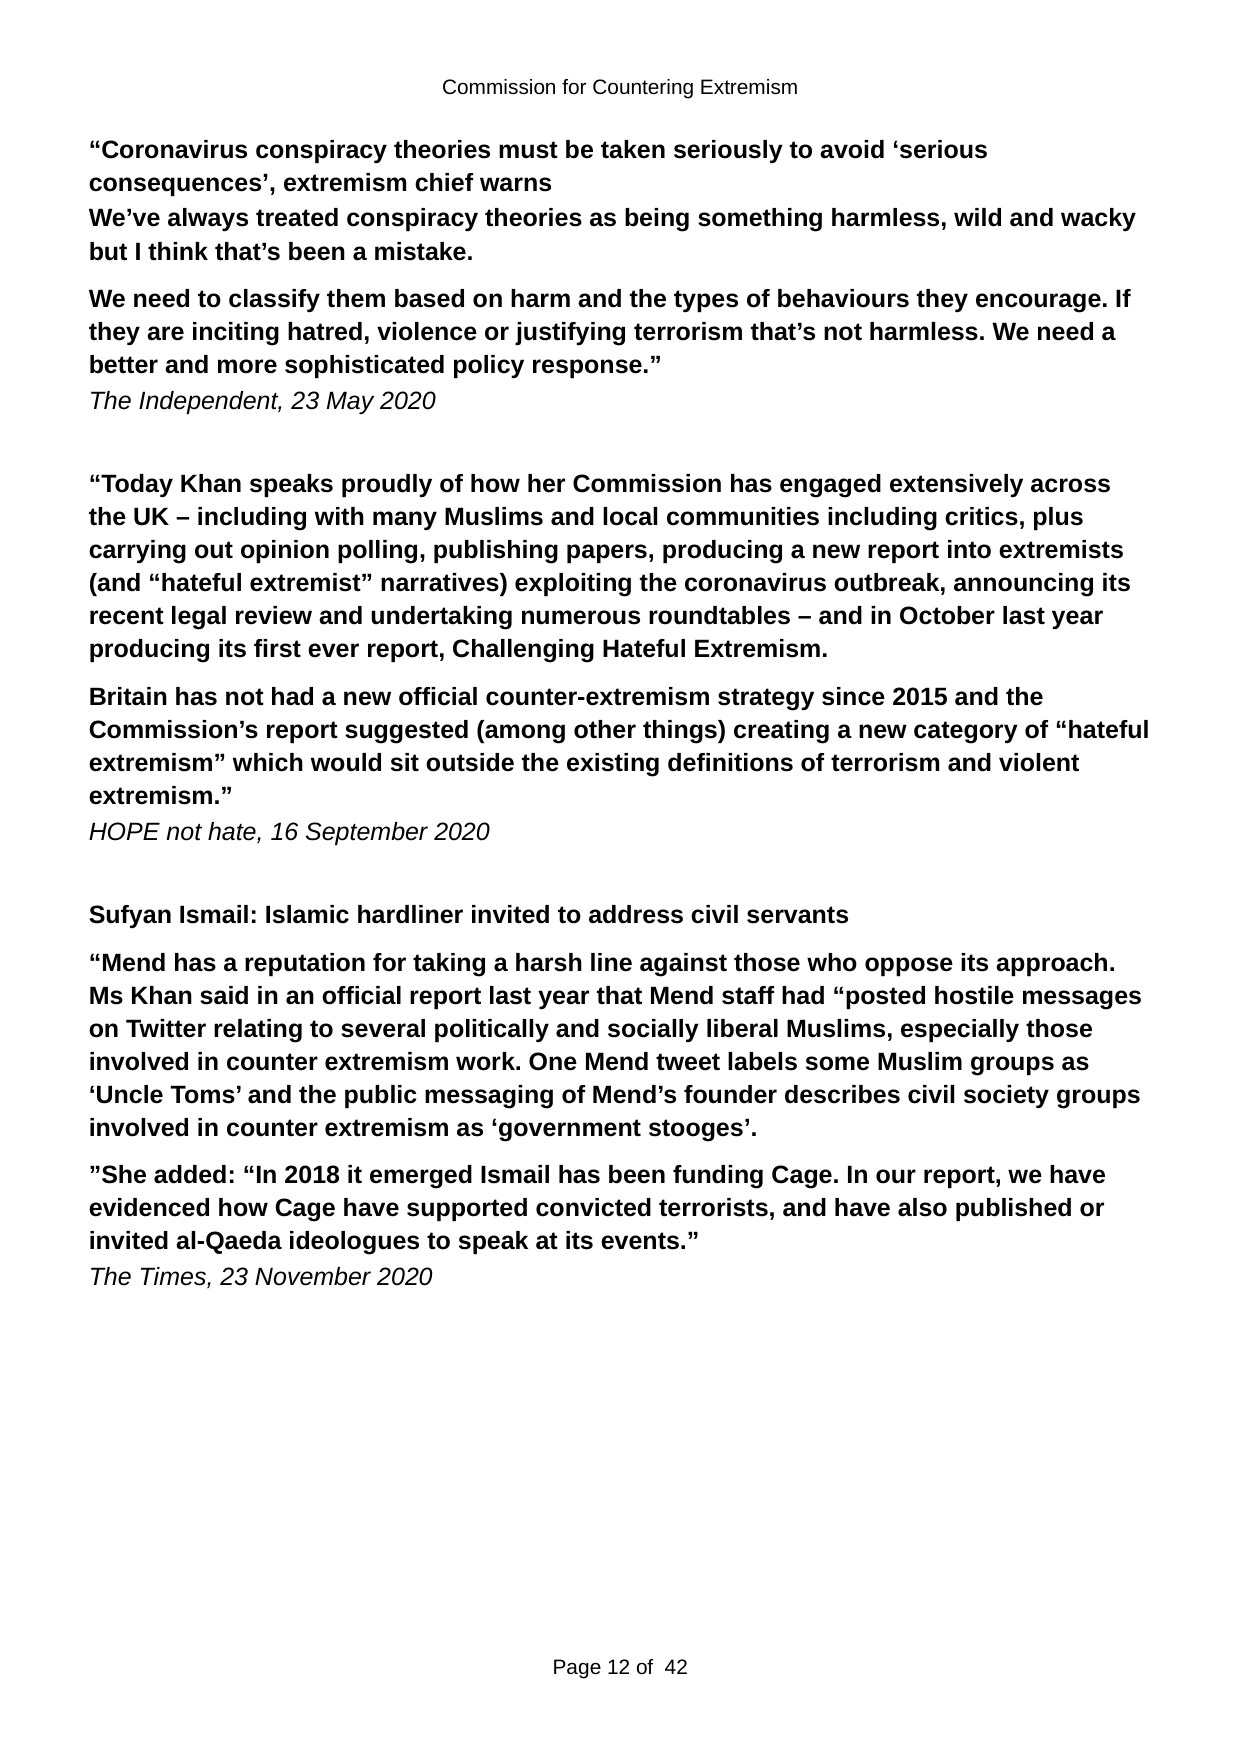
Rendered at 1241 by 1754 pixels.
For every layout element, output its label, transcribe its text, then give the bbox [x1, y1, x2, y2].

text “Coronavirus conspiracy theories must be taken seriously to avoid ‘serious consequences’, extremism chief warns [88, 135, 1152, 196]
text HOPE not hate, 16 September 2020 [88, 817, 1152, 845]
text “Mend has a reputation for taking a harsh line against those who oppose its approach. Ms Khan said in an official report last year that Mend staff had “posted hostile messages on Twitter relating to several politically and socially liberal Muslims, especially those involved in counter extremism work. One Mend tweet labels some Muslim groups as ‘Uncle Toms’ and the public messaging of Mend’s founder describes civil society groups involved in counter extremism as ‘government stooges’. [88, 948, 1152, 1141]
text The Independent, 23 May 2020 [88, 386, 1152, 414]
text Britain has not had a new official counter-extremism strategy since 2015 and the Commission’s report suggested (among other things) creating a new category of “hateful extremism” which would sit outside the existing definitions of terrorism and violent extremism.” [88, 682, 1152, 810]
text We need to classify them based on harm and the types of behaviours they encourage. If they are inciting hatred, violence or justifying terrorism that’s not harmless. We need a better and more sophisticated policy response.” [88, 284, 1152, 379]
text Sufyan Ismail: Islamic hardliner invited to address civil servants [88, 900, 1152, 929]
text We’ve always treated conspiracy theories as being something harmless, wild and wacky but I think that’s been a mistake. [88, 203, 1152, 265]
text The Times, 23 November 2020 [88, 1262, 1152, 1291]
text “Today Khan speaks proudly of how her Commission has engaged extensively across the UK – including with many Muslims and local communities including critics, plus carrying out opinion polling, publishing papers, producing a new report into extremists (and “hateful extremist” narratives) exploiting the coronavirus outbreak, announcing its recent legal review and undertaking numerous roundtables – and in October last year producing its first ever report, Challenging Hateful Extremism. [88, 469, 1152, 663]
text ”She added: “In 2018 it emerged Ismail has been funding Cage. In our report, we have evidenced how Cage have supported convicted terrorists, and have also published or invited al-Qaeda ideologues to speak at its events.” [88, 1160, 1152, 1255]
